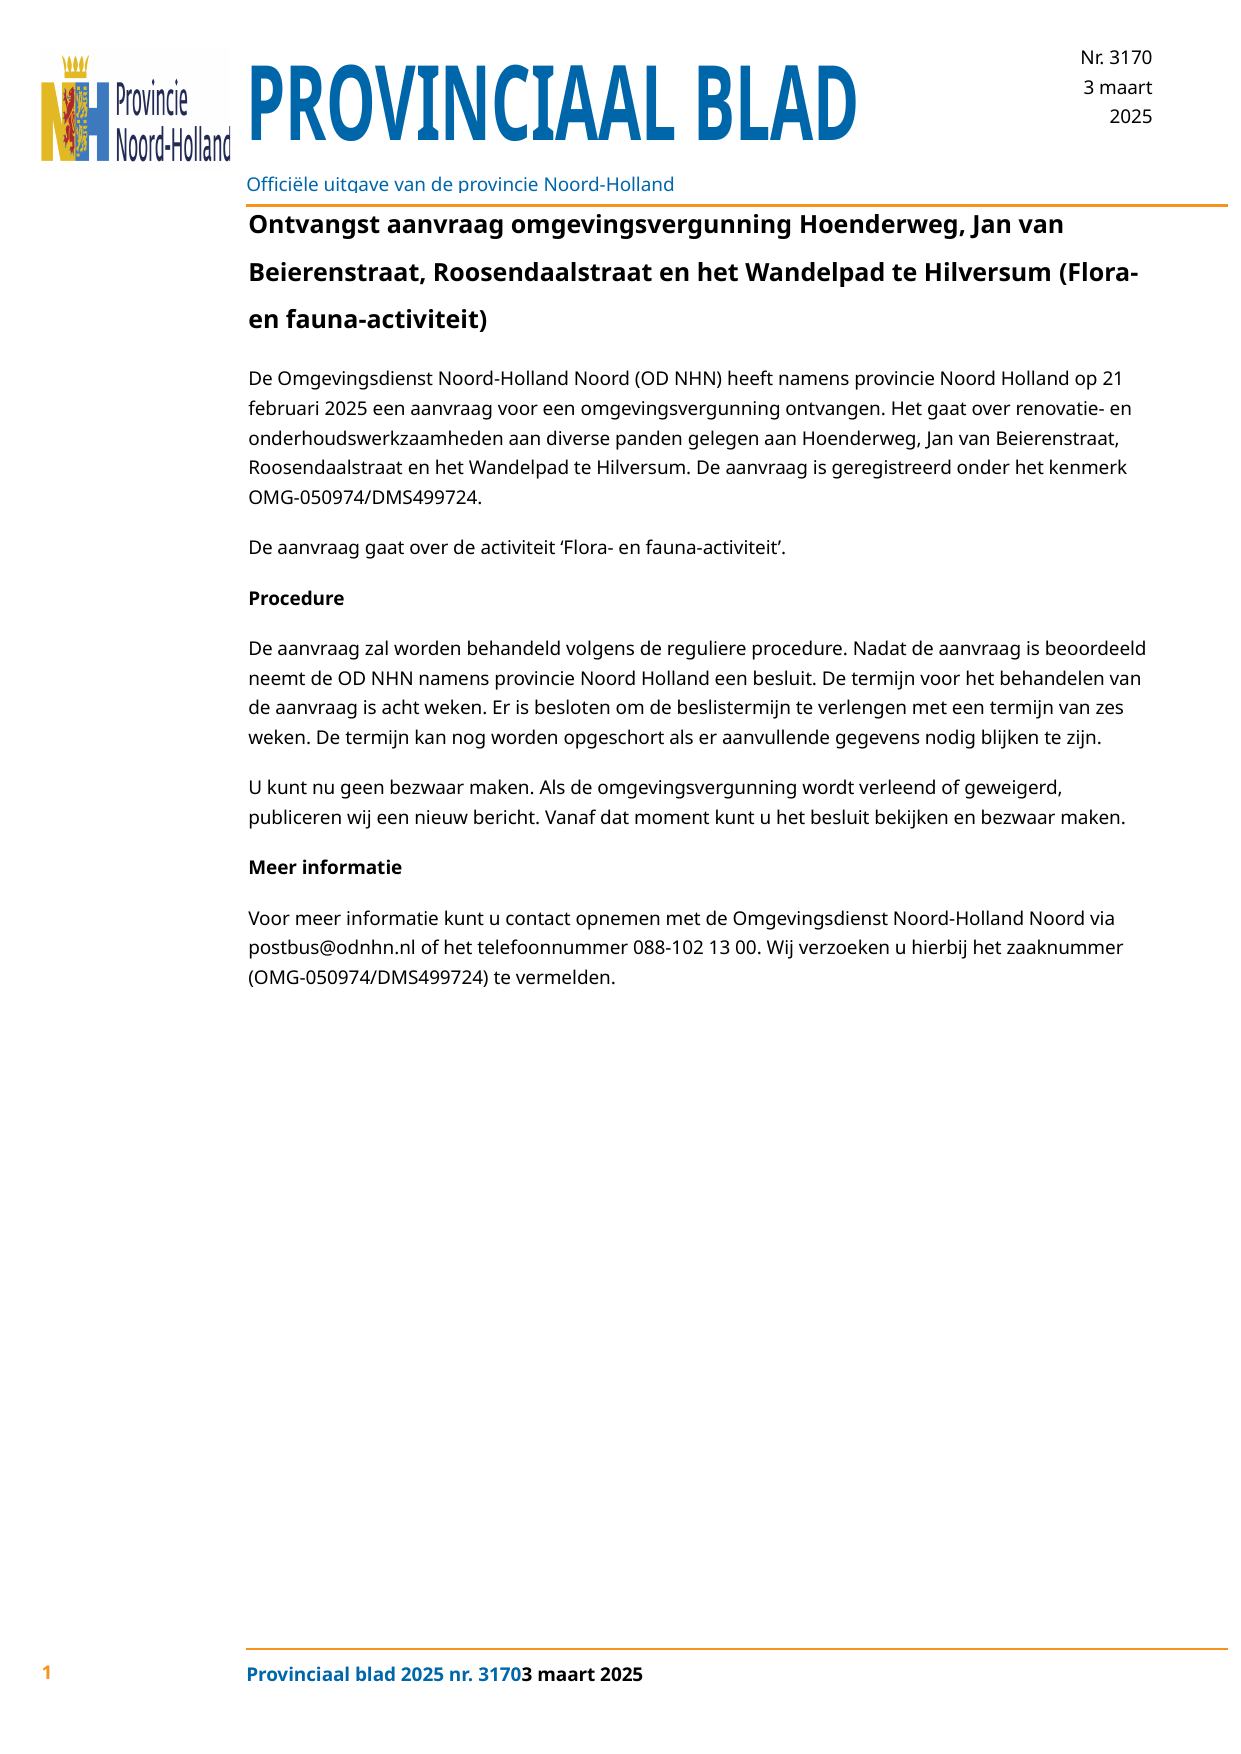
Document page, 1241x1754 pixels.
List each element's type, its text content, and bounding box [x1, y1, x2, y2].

text De aanvraag gaat over de activiteit ‘Flora- en fauna-activiteit’. [248, 534, 1152, 560]
text Voor meer informatie kunt u contact opnemen met de Omgevingsdienst Noord-Holland Noord via postbus@odnhn.nl of het telefoonnummer 088-102 13 00. Wij verzoeken u hierbij het zaaknummer (OMG-050974/DMS499724) te vermelden. [248, 905, 1152, 989]
picture [41, 47, 231, 172]
text De aanvraag zal worden behandeld volgens de reguliere procedure. Nadat de aanvraag is beoordeeld neemt de OD NHN namens provincie Noord Holland een besluit. De termijn voor het behandelen van de aanvraag is acht weken. Er is besloten om de beslistermijn te verlengen met een termijn van zes weken. De termijn kan nog worden opgeschort als er aanvullende gegevens nodig blijken te zijn. [248, 635, 1152, 749]
text U kunt nu geen bezwaar maken. Als de omgevingsvergunning wordt verleend of geweigerd, publiceren wij een nieuw bericht. Vanaf dat moment kunt u het besluit bekijken en bezwaar maken. [248, 774, 1152, 829]
text Procedure [248, 585, 1152, 610]
text Meer informatie [248, 854, 1152, 880]
text De Omgevingsdienst Noord-Holland Noord (OD NHN) heeft namens provincie Noord Holland op 21 februari 2025 een aanvraag voor een omgevingsvergunning ontvangen. Het gaat over renovatie- en onderhoudswerkzaamheden aan diverse panden gelegen aan Hoenderweg, Jan van Beierenstraat, Roosendaalstraat en het Wandelpad te Hilversum. De aanvraag is geregistreerd onder het kenmerk OMG-050974/DMS499724. [248, 366, 1152, 509]
text Ontvangst aanvraag omgevingsvergunning Hoenderweg, Jan van Beierenstraat, Roosendaalstraat en het Wandelpad te Hilversum (Flora- en fauna-activiteit) [248, 207, 1152, 336]
